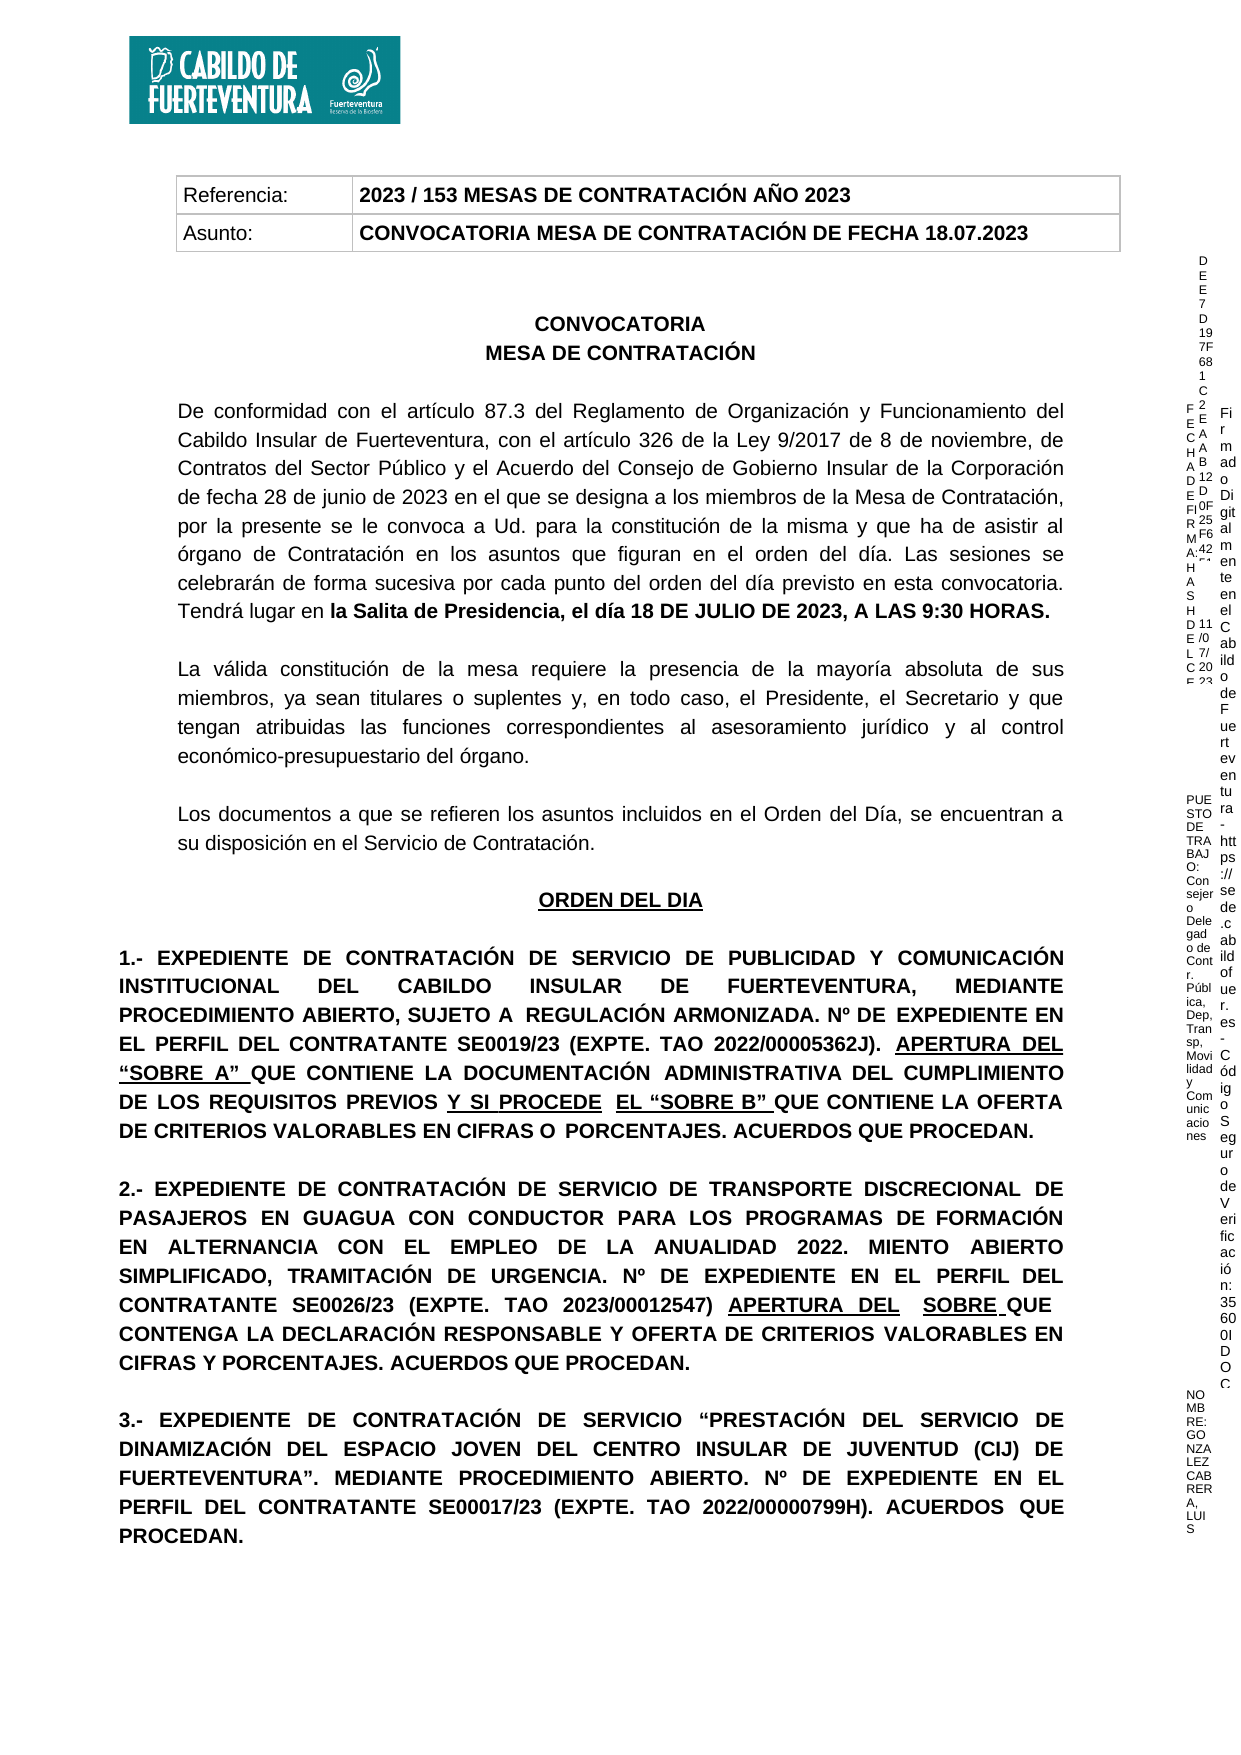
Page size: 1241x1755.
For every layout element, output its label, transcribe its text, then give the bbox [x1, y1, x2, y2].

text 2.- EXPEDIENTE DE CONTRATACIÓN DE SERVICIO DE TRANSPORTE DISCRECIONAL DE PASAJEROS EN GUAGUA CON CONDUCTOR PARA LOS PROGRAMAS DE FORMACIÓN EN ALTERNANCIA CON EL EMPLEO DE LA ANUALIDAD 2022. MIENTO ABIERTO SIMPLIFICADO, TRAMITACIÓN DE URGENCIA. Nº DE EXPEDIENTE EN EL PERFIL DEL CONTRATANTE SE0026/23 (EXPTE. TAO 2023/00012547) APERTURA DEL SOBRE QUE CONTENGA LA DECLARACIÓN RESPONSABLE Y OFERTA DE CRITERIOS VALORABLES EN CIFRAS Y PORCENTAJES. ACUERDOS QUE PROCEDAN. [119, 1177, 1064, 1375]
text 11/07/2023 [1199, 617, 1213, 683]
text Consejero Delegado de Contr. Pública, Dep, Transp, Movilidad y Comunicaciones [1186, 874, 1213, 1143]
text FECHA DE FIRMA: HASH DEL CERTIFICADO: [1186, 402, 1201, 683]
table_cell Asunto: [177, 215, 352, 251]
text Los documentos a que se refieren los asuntos incluidos en el Orden del Día, se encuentran a su disposición en el Servicio de Contratación. [177, 801, 1064, 854]
text 3.- EXPEDIENTE DE CONTRATACIÓN DE SERVICIO “PRESTACIÓN DEL SERVICIO DE DINAMIZACIÓN DEL ESPACIO JOVEN DEL CENTRO INSULAR DE JUVENTUD (CIJ) DE FUERTEVENTURA”. MEDIANTE PROCEDIMIENTO ABIERTO. Nº DE EXPEDIENTE EN EL PERFIL DEL CONTRATANTE SE00017/23 (EXPTE. TAO 2022/00000799H). ACUERDOS QUE PROCEDAN. [119, 1408, 1064, 1548]
text CONVOCATORIA MESA DE CONTRATACIÓN [485, 312, 756, 365]
text De conformidad con el artículo 87.3 del Reglamento de Organización y Funcionamiento del Cabildo Insular de Fuerteventura, con el artículo 326 de la Ley 9/2017 de 8 de noviembre, de Contratos del Sector Público y el Acuerdo del Consejo de Gobierno Insular de la Corporación de fecha 28 de junio de 2023 en el que se designa a los miembros de la Mesa de Contratación, por la presente se le convoca a Ud. para la constitución de la misma y que ha de asistir al órgano de Contratación en los asuntos que figuran en el orden del día. Las sesiones se celebrarán de forma sucesiva por cada punto del orden del día previsto en esta convocatoria. Tendrá lugar en la Salita de Presidencia, el día 18 DE JULIO DE 2023, A LAS 9:30 HORAS. [177, 399, 1064, 623]
text ORDEN DEL DIA [119, 888, 1123, 912]
table_cell CONVOCATORIA MESA DE CONTRATACIÓN DE FECHA 18.07.2023 [353, 215, 1119, 251]
text PUESTO DE TRABAJO: [1186, 794, 1213, 874]
table_header 2023 / 153 MESAS DE CONTRATACIÓN AÑO 2023 [353, 177, 1119, 213]
table_header Referencia: [177, 177, 352, 213]
text [1184, 794, 1213, 1252]
text NOMBRE: [1186, 1389, 1213, 1429]
text DEE7D197F681C2EAAB12D0F25F64251DF0934BB9 [1199, 254, 1213, 560]
text La válida constitución de la mesa requiere la presencia de la mayoría absoluta de sus miembros, ya sean titulares o suplentes y, en todo caso, el Presidente, el Secretario y que tengan atribuidas las funciones correspondientes al asesoramiento jurídico y al control económico-presupuestario del órgano. [177, 657, 1064, 768]
text Firmado Digitalmente en el Cabildo de Fuerteventura - https://sede.cabildofuer.es - Código Seguro de Verificación: 35600IDOC2FF26296032415949A8 [1220, 405, 1237, 1388]
text 1.- EXPEDIENTE DE CONTRATACIÓN DE SERVICIO DE PUBLICIDAD Y COMUNICACIÓN INSTITUCIONAL DEL CABILDO INSULAR DE FUERTEVENTURA, MEDIANTE PROCEDIMIENTO ABIERTO, SUJETO A REGULACIÓN ARMONIZADA. Nº DE EXPEDIENTE EN EL PERFIL DEL CONTRATANTE SE0019/23 (EXPTE. TAO 2022/00005362J). APERTURA DEL “SOBRE A” QUE CONTIENE LA DOCUMENTACIÓN ADMINISTRATIVA DEL CUMPLIMIENTO DE LOS REQUISITOS PREVIOS Y SI PROCEDE EL “SOBRE B” QUE CONTIENE LA OFERTA DE CRITERIOS VALORABLES EN CIFRAS O PORCENTAJES. ACUERDOS QUE PROCEDAN. [119, 945, 1064, 1143]
text GONZALEZ CABRERA, LUIS [1186, 1429, 1213, 1537]
